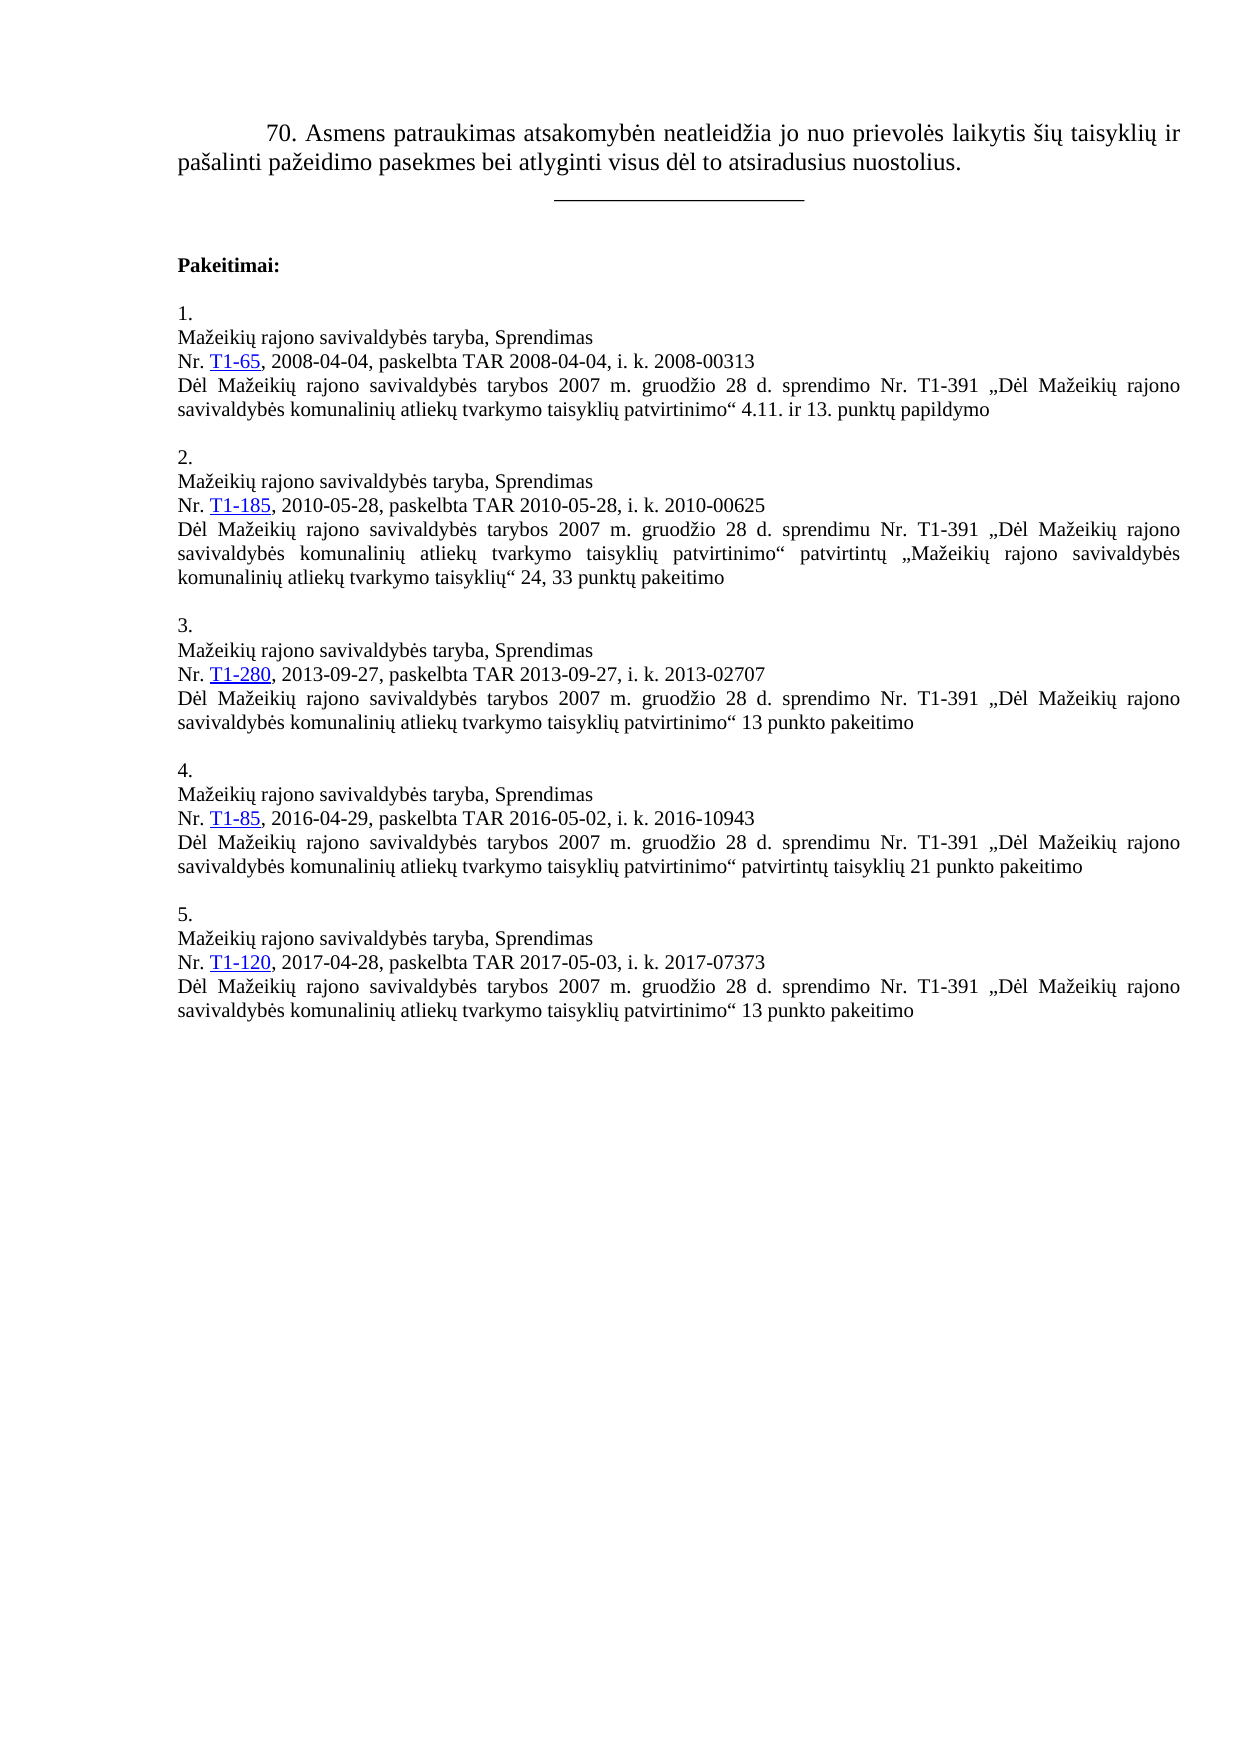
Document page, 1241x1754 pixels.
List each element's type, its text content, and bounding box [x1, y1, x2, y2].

text Mažeikių rajono savivaldybės taryba, Sprendimas [177, 469, 1181, 493]
text Mažeikių rajono savivaldybės taryba, Sprendimas [177, 637, 1181, 662]
text Nr. T1-185, 2010-05-28, paskelbta TAR 2010-05-28, i. k. 2010-00625 [177, 493, 1181, 517]
text Pakeitimai: [177, 252, 1181, 277]
text Dėl Mažeikių rajono savivaldybės tarybos 2007 m. gruodžio 28 d. sprendimu Nr. T1-391 „Dėl Mažeikių rajono savivaldybės komunalinių atliekų tvarkymo taisyklių patvirtinimo“ patvirtintų taisyklių 21 punkto pakeitimo [177, 830, 1181, 878]
text Dėl Mažeikių rajono savivaldybės tarybos 2007 m. gruodžio 28 d. sprendimo Nr. T1-391 „Dėl Mažeikių rajono savivaldybės komunalinių atliekų tvarkymo taisyklių patvirtinimo“ 13 punkto pakeitimo [177, 686, 1181, 734]
text 3. [177, 613, 1181, 637]
text Mažeikių rajono savivaldybės taryba, Sprendimas [177, 782, 1181, 806]
text Nr. T1-65, 2008-04-04, paskelbta TAR 2008-04-04, i. k. 2008-00313 [177, 349, 1181, 373]
text 5. [177, 902, 1181, 926]
text Dėl Mažeikių rajono savivaldybės tarybos 2007 m. gruodžio 28 d. sprendimo Nr. T1-391 „Dėl Mažeikių rajono savivaldybės komunalinių atliekų tvarkymo taisyklių patvirtinimo“ 13 punkto pakeitimo [177, 974, 1181, 1022]
text Nr. T1-120, 2017-04-28, paskelbta TAR 2017-05-03, i. k. 2017-07373 [177, 950, 1181, 974]
text Mažeikių rajono savivaldybės taryba, Sprendimas [177, 926, 1181, 950]
text Mažeikių rajono savivaldybės taryba, Sprendimas [177, 325, 1181, 349]
text Nr. T1-280, 2013-09-27, paskelbta TAR 2013-09-27, i. k. 2013-02707 [177, 662, 1181, 686]
text Dėl Mažeikių rajono savivaldybės tarybos 2007 m. gruodžio 28 d. sprendimo Nr. T1-391 „Dėl Mažeikių rajono savivaldybės komunalinių atliekų tvarkymo taisyklių patvirtinimo“ 4.11. ir 13. punktų papildymo [177, 373, 1181, 421]
text ____________________ [177, 176, 1181, 204]
text 70. Asmens patraukimas atsakomybėn neatleidžia jo nuo prievolės laikytis šių taisyklių ir pašalinti pažeidimo pasekmes bei atlyginti visus dėl to atsiradusius nuostolius. [177, 118, 1181, 176]
text 4. [177, 758, 1181, 782]
text 2. [177, 445, 1181, 469]
text 1. [177, 301, 1181, 325]
text Dėl Mažeikių rajono savivaldybės tarybos 2007 m. gruodžio 28 d. sprendimu Nr. T1-391 „Dėl Mažeikių rajono savivaldybės komunalinių atliekų tvarkymo taisyklių patvirtinimo“ patvirtintų „Mažeikių rajono savivaldybės komunalinių atliekų tvarkymo taisyklių“ 24, 33 punktų pakeitimo [177, 517, 1181, 589]
text Nr. T1-85, 2016-04-29, paskelbta TAR 2016-05-02, i. k. 2016-10943 [177, 806, 1181, 830]
